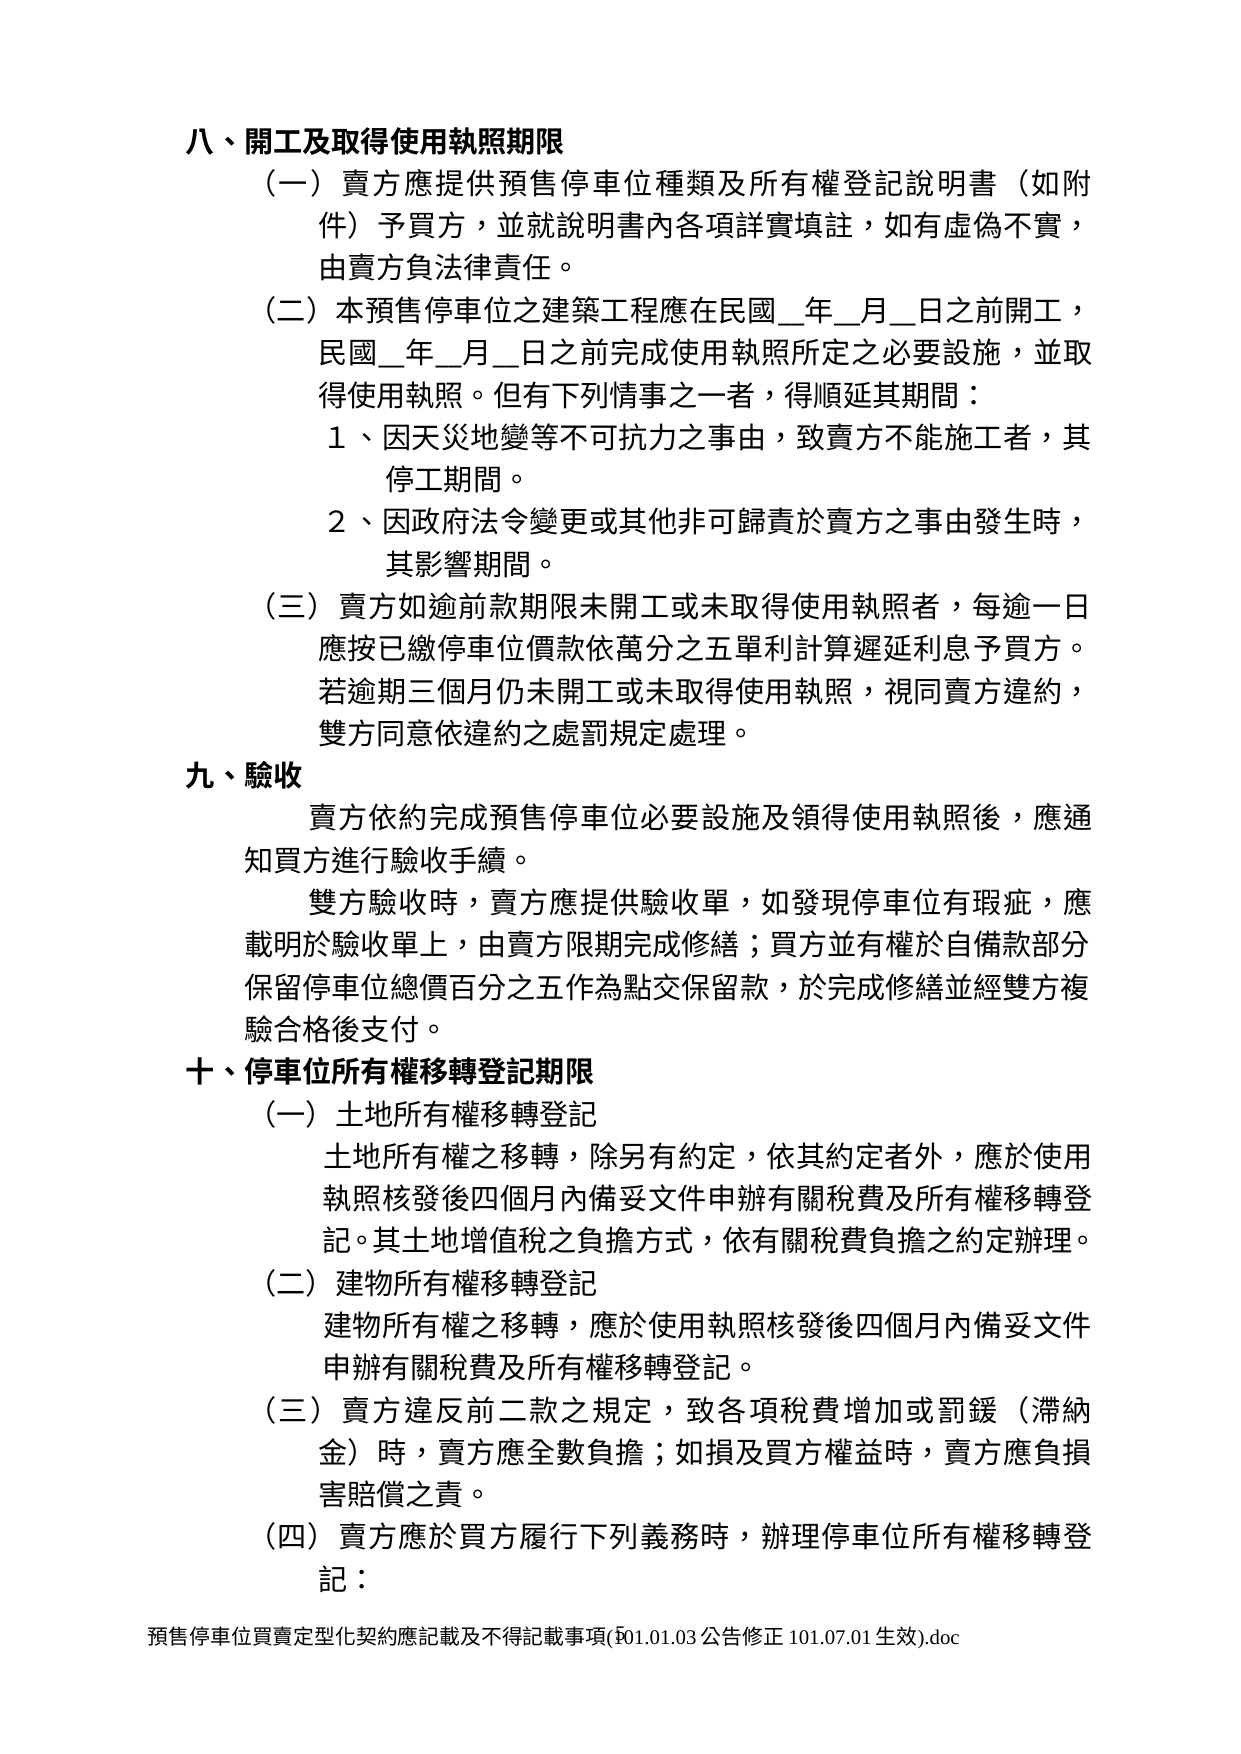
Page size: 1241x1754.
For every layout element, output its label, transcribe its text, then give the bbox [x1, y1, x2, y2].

text （四）賣方應於買方履行下列義務時，辦理停車位所有權移轉登記： [247, 1514, 1092, 1598]
text ２、因政府法令變更或其他非可歸責於賣方之事由發生時，其影響期間。 [323, 499, 1092, 583]
text １、因天災地變等不可抗力之事由，致賣方不能施工者，其停工期間。 [323, 414, 1092, 499]
text （一）土地所有權移轉登記 [247, 1091, 1092, 1133]
text （二）建物所有權移轉登記 [247, 1260, 1092, 1302]
text 八、開工及取得使用執照期限 [148, 118, 1092, 160]
text （三）賣方違反前二款之規定，致各項稅費增加或罰鍰（滯納金）時，賣方應全數負擔；如損及買方權益時，賣方應負損害賠償之責。 [247, 1387, 1092, 1514]
text （一）賣方應提供預售停車位種類及所有權登記說明書（如附件）予買方，並就說明書內各項詳實填註，如有虛偽不實，由賣方負法律責任。 [247, 160, 1092, 287]
text 雙方驗收時，賣方應提供驗收單，如發現停車位有瑕疵，應載明於驗收單上，由賣方限期完成修繕；買方並有權於自備款部分保留停車位總價百分之五作為點交保留款，於完成修繕並經雙方複驗合格後支付。 [244, 879, 1092, 1049]
text 土地所有權之移轉，除另有約定，依其約定者外，應於使用執照核發後四個月內備妥文件申辦有關稅費及所有權移轉登記。其土地增值稅之負擔方式，依有關稅費負擔之約定辦理。 [323, 1133, 1092, 1260]
text 九、驗收 [148, 753, 1092, 795]
text 建物所有權之移轉，應於使用執照核發後四個月內備妥文件申辦有關稅費及所有權移轉登記。 [323, 1302, 1092, 1387]
text （三）賣方如逾前款期限未開工或未取得使用執照者，每逾一日應按已繳停車位價款依萬分之五單利計算遲延利息予買方。若逾期三個月仍未開工或未取得使用執照，視同賣方違約，雙方同意依違約之處罰規定處理。 [247, 583, 1092, 753]
text （二）本預售停車位之建築工程應在民國__年__月__日之前開工，民國__年__月__日之前完成使用執照所定之必要設施，並取得使用執照。但有下列情事之一者，得順延其期間： [247, 287, 1092, 414]
text 賣方依約完成預售停車位必要設施及領得使用執照後，應通知買方進行驗收手續。 [244, 795, 1092, 879]
text 十、停車位所有權移轉登記期限 [148, 1049, 1092, 1091]
